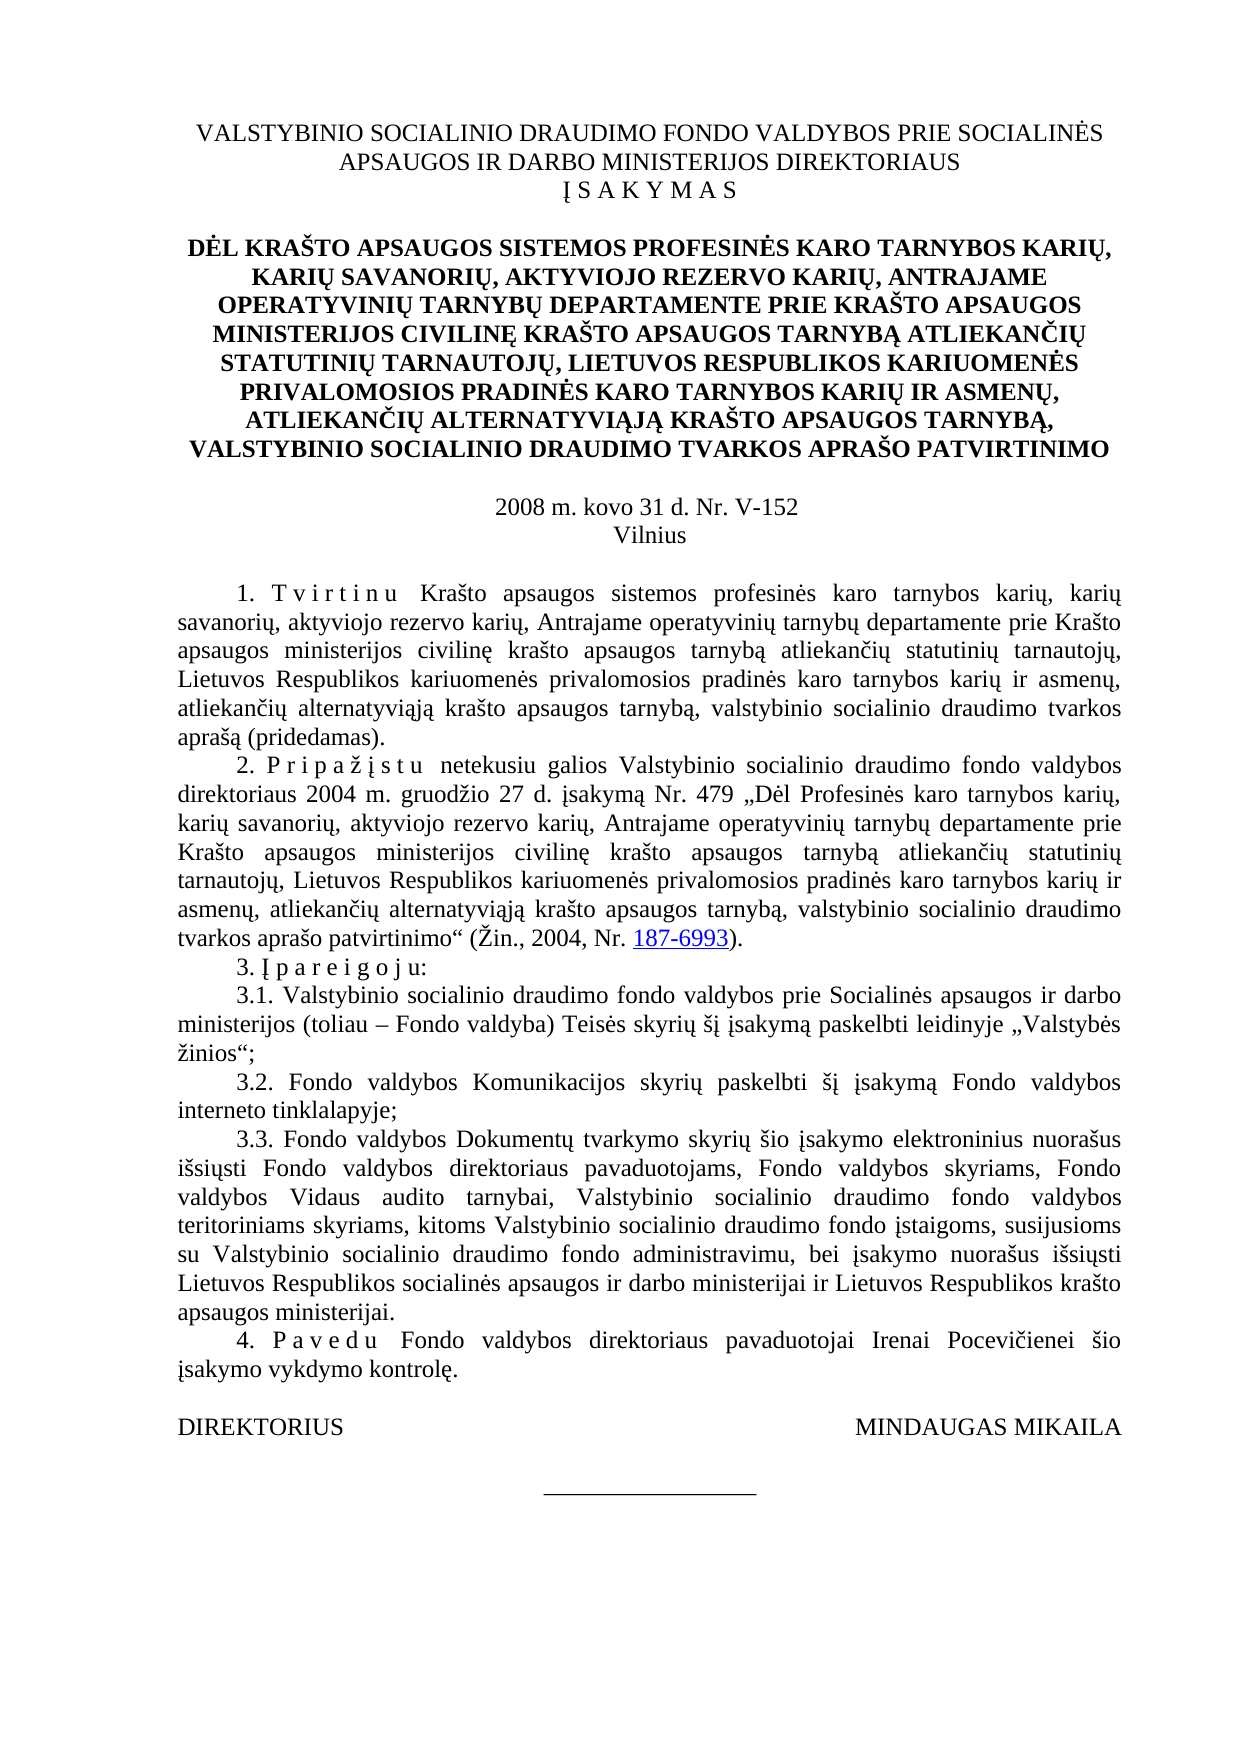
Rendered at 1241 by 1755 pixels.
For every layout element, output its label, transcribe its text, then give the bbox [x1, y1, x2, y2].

text VALSTYBINIO SOCIALINIO DRAUDIMO FONDO VALDYBOS PRIE SOCIALINĖS APSAUGOS IR DARBO MINISTERIJOS DIREKTORIAUS [177, 118, 1122, 176]
text 3.1. Valstybinio socialinio draudimo fondo valdybos prie Socialinės apsaugos ir darbo ministerijos (toliau – Fondo valdyba) Teisės skyrių šį įsakymą paskelbti leidinyje „Valstybės žinios“; [177, 981, 1122, 1067]
text DĖL KRAŠTO APSAUGOS SISTEMOS PROFESINĖS KARO TARNYBOS KARIŲ, KARIŲ SAVANORIŲ, AKTYVIOJO REZERVO KARIŲ, ANTRAJAME OPERATYVINIŲ TARNYBŲ DEPARTAMENTE PRIE KRAŠTO APSAUGOS MINISTERIJOS CIVILINĘ KRAŠTO APSAUGOS TARNYBĄ ATLIEKANČIŲ STATUTINIŲ TARNAUTOJŲ, LIETUVOS RESPUBLIKOS KARIUOMENĖS PRIVALOMOSIOS PRADINĖS KARO TARNYBOS KARIŲ IR ASMENŲ, ATLIEKANČIŲ ALTERNATYVIĄJĄ KRAŠTO APSAUGOS TARNYBĄ, VALSTYBINIO SOCIALINIO DRAUDIMO TVARKOS APRAŠO PATVIRTINIMO [177, 233, 1122, 463]
text 3.3. Fondo valdybos Dokumentų tvarkymo skyrių šio įsakymo elektroninius nuorašus išsiųsti Fondo valdybos direktoriaus pavaduotojams, Fondo valdybos skyriams, Fondo valdybos Vidaus audito tarnybai, Valstybinio socialinio draudimo fondo valdybos teritoriniams skyriams, kitoms Valstybinio socialinio draudimo fondo įstaigoms, susijusioms su Valstybinio socialinio draudimo fondo administravimu, bei įsakymo nuorašus išsiųsti Lietuvos Respublikos socialinės apsaugos ir darbo ministerijai ir Lietuvos Respublikos krašto apsaugos ministerijai. [177, 1124, 1122, 1326]
text 2. Pripažįstu netekusiu galios Valstybinio socialinio draudimo fondo valdybos direktoriaus 2004 m. gruodžio 27 d. įsakymą Nr. 479 „Dėl Profesinės karo tarnybos karių, karių savanorių, aktyviojo rezervo karių, Antrajame operatyvinių tarnybų departamente prie Krašto apsaugos ministerijos civilinę krašto apsaugos tarnybą atliekančių statutinių tarnautojų, Lietuvos Respublikos kariuomenės privalomosios pradinės karo tarnybos karių ir asmenų, atliekančių alternatyviąją krašto apsaugos tarnybą, valstybinio socialinio draudimo tvarkos aprašo patvirtinimo“ (Žin., 2004, Nr. 187-6993). [177, 751, 1122, 952]
text DIREKTORIUS MINDAUGAS MIKAILA [177, 1412, 1122, 1441]
text 2008 m. kovo 31 d. Nr. V-152 [177, 492, 1122, 521]
text 1. Tvirtinu Krašto apsaugos sistemos profesinės karo tarnybos karių, karių savanorių, aktyviojo rezervo karių, Antrajame operatyvinių tarnybų departamente prie Krašto apsaugos ministerijos civilinę krašto apsaugos tarnybą atliekančių statutinių tarnautojų, Lietuvos Respublikos kariuomenės privalomosios pradinės karo tarnybos karių ir asmenų, atliekančių alternatyviąją krašto apsaugos tarnybą, valstybinio socialinio draudimo tvarkos aprašą (pridedamas). [177, 578, 1122, 751]
text ĮSAKYMAS [177, 176, 1122, 204]
text 3. Įpareigoju: [177, 952, 1122, 981]
text 4. Pavedu Fondo valdybos direktoriaus pavaduotojai Irenai Pocevičienei šio įsakymo vykdymo kontrolę. [177, 1326, 1122, 1383]
text _________________ [177, 1469, 1122, 1498]
text 3.2. Fondo valdybos Komunikacijos skyrių paskelbti šį įsakymą Fondo valdybos interneto tinklalapyje; [177, 1067, 1122, 1124]
text Vilnius [177, 521, 1122, 549]
